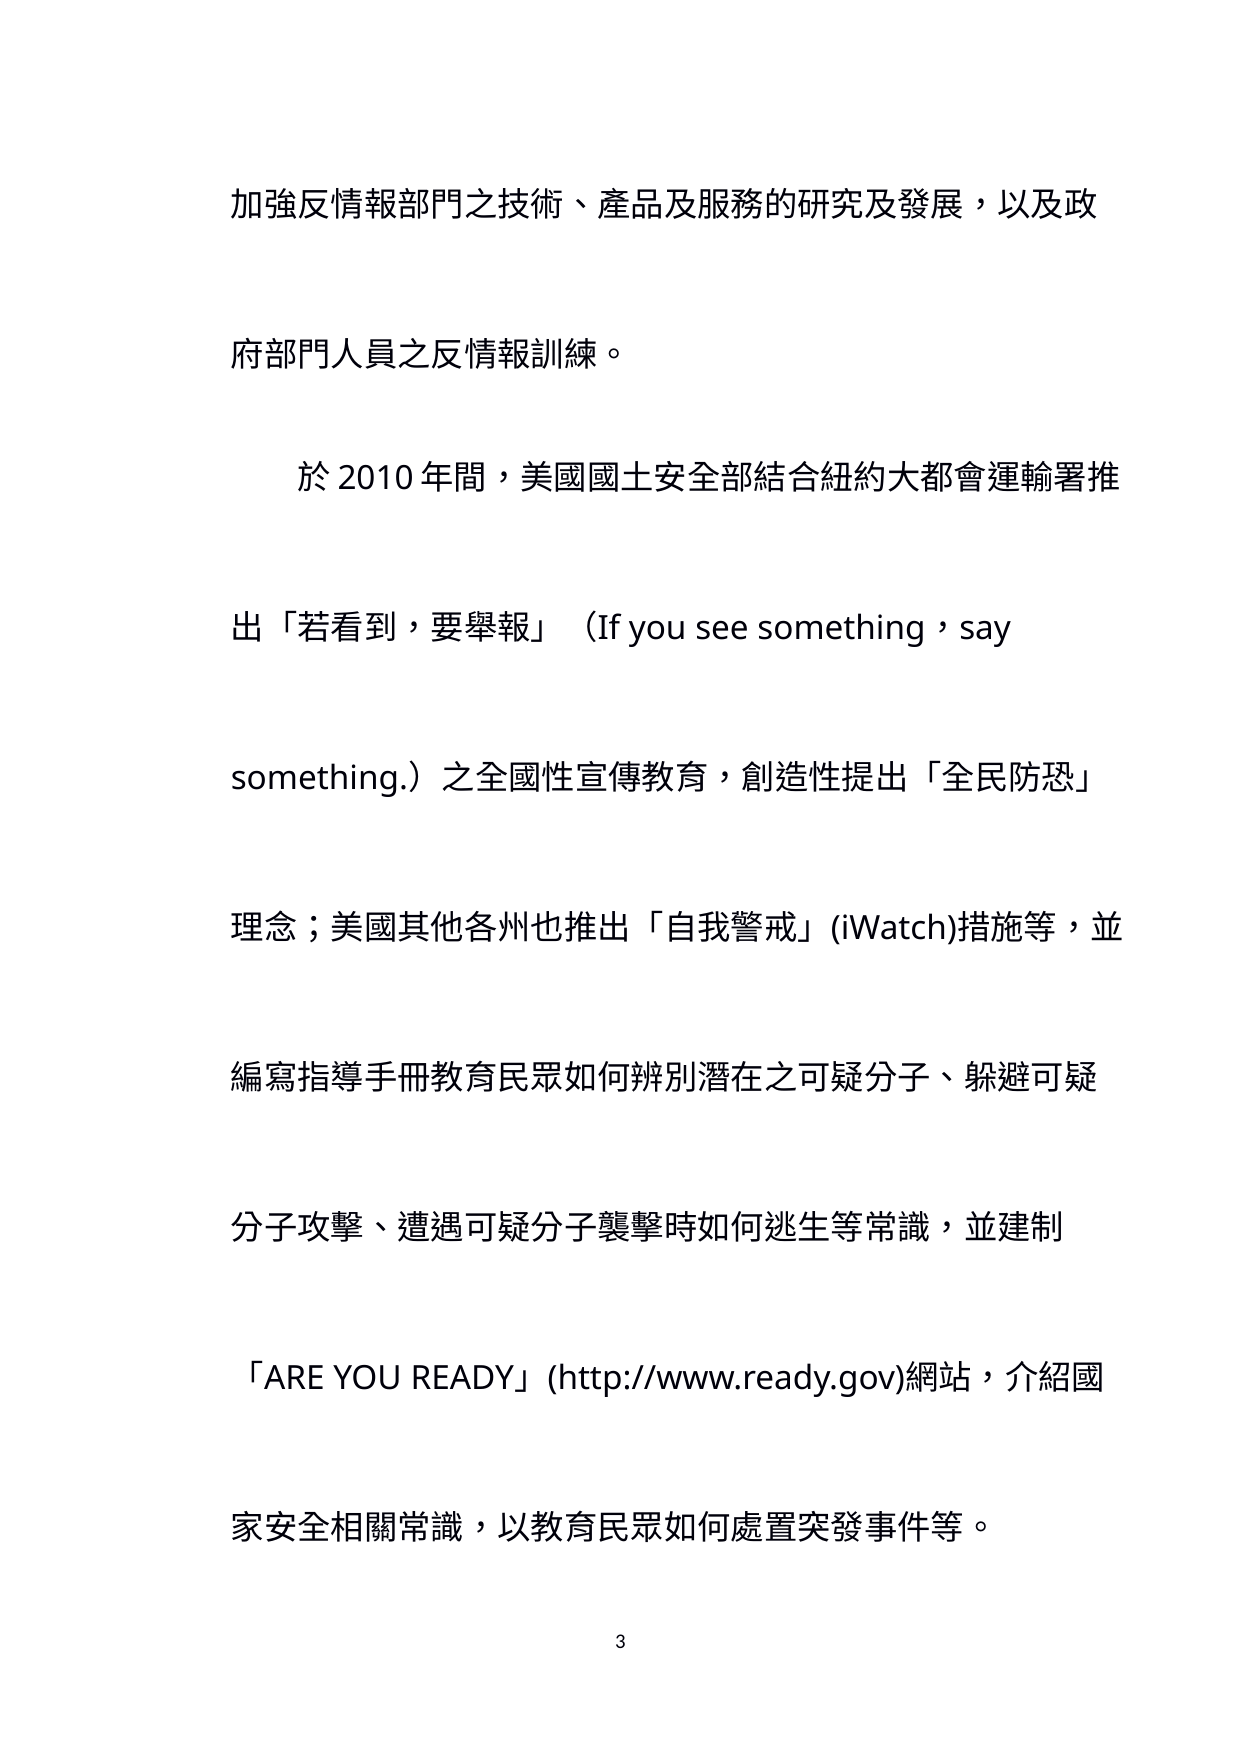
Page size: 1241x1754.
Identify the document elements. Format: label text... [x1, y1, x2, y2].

text 於2010年間，美國國土安全部結合紐約大都會運輸署推出「若看到，要舉報」（If you see something，say something.）之全國性宣傳教育，創造性提出「全民防恐」理念；美國其他各州也推出「自我警戒」(iWatch)措施等，並編寫指導手冊教育民眾如何辨別潛在之可疑分子、躲避可疑分子攻擊、遭遇可疑分子襲擊時如何逃生等常識，並建制「ARE YOU READY」(http://www.ready.gov)網站，介紹國家安全相關常識，以教育民眾如何處置突發事件等。 [231, 438, 1128, 1563]
text 加強反情報部門之技術、產品及服務的研究及發展，以及政府部門人員之反情報訓練。 [231, 164, 1128, 389]
